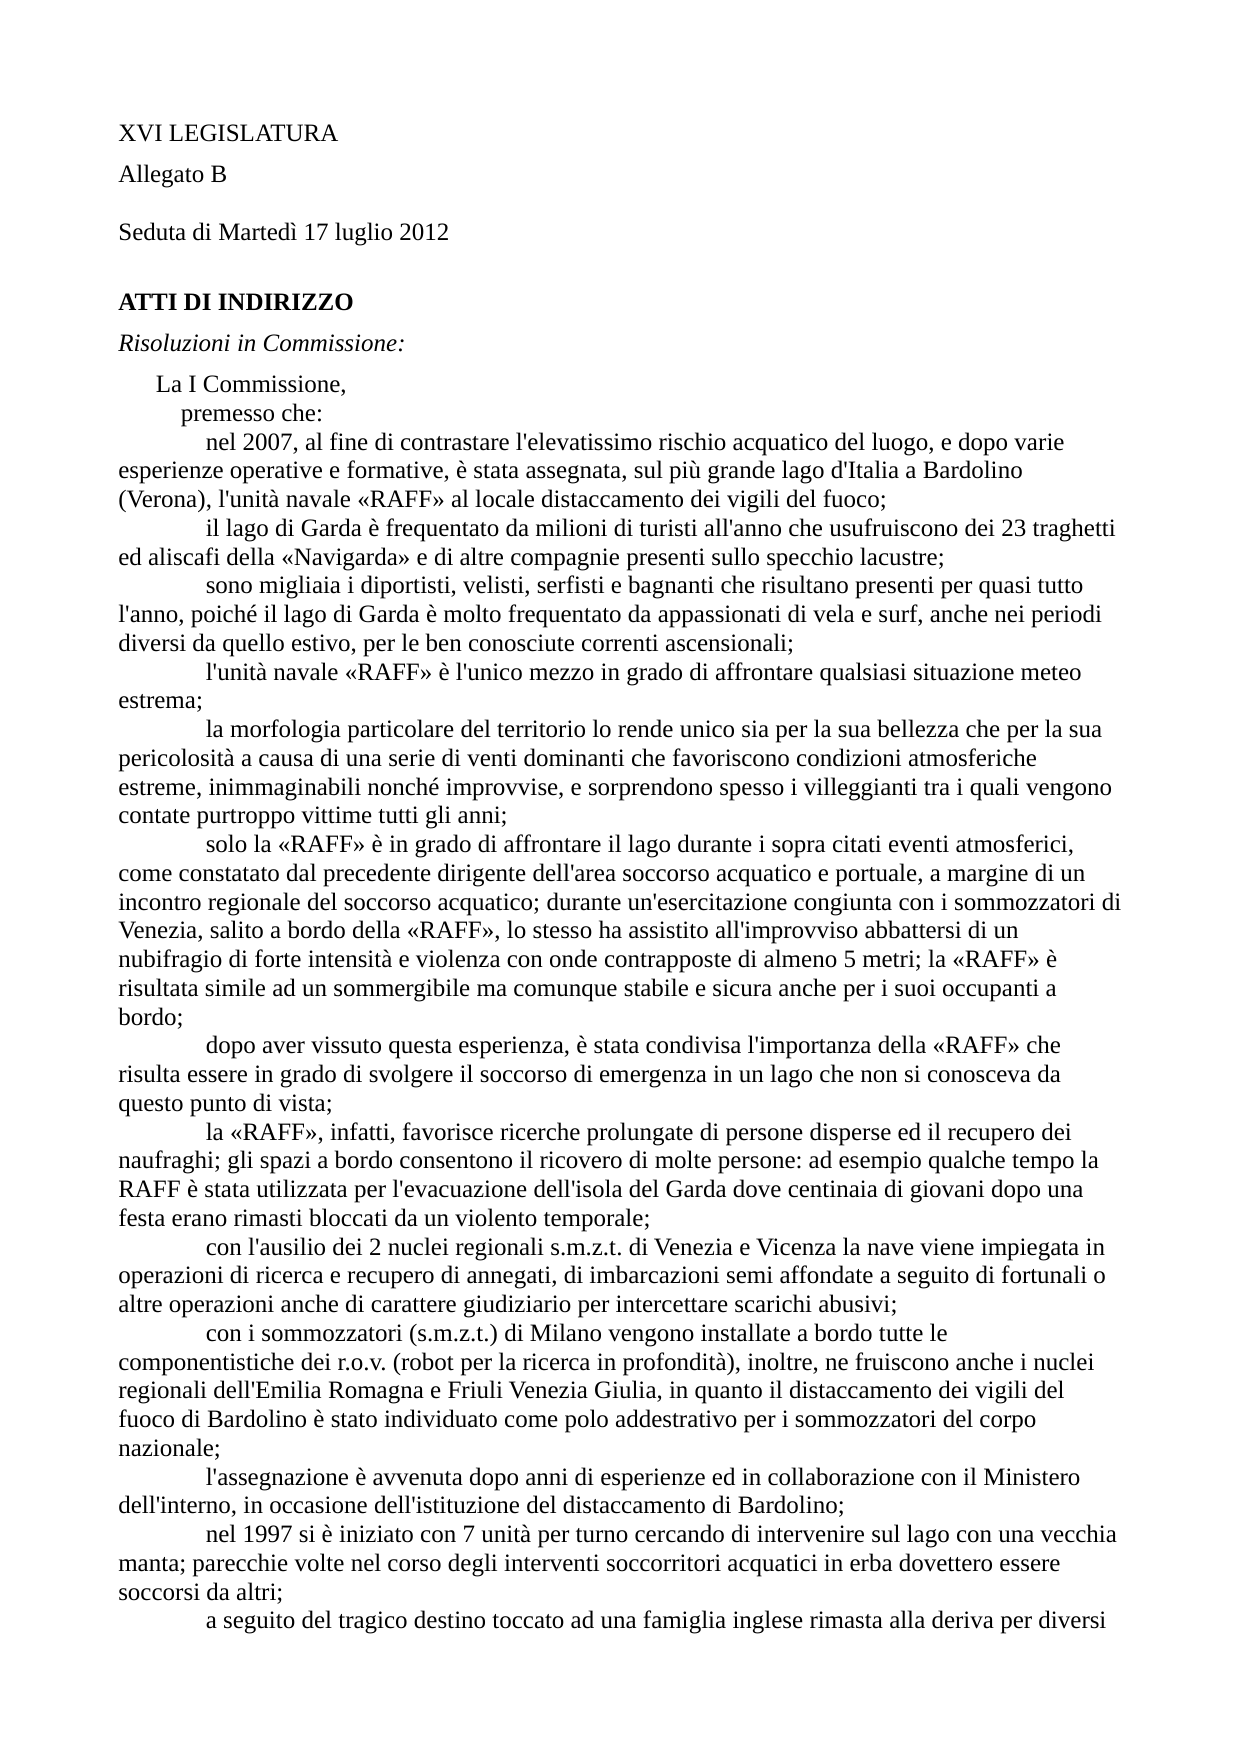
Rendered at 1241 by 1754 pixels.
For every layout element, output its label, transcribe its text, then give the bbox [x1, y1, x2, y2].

text Allegato B [118, 159, 1122, 188]
text ATTI DI INDIRIZZO [118, 287, 1122, 316]
text Seduta di Martedì 17 luglio 2012 [118, 217, 1122, 246]
text La I Commissione, premesso che: nel 2007, al fine di contrastare l'elevatissimo rischio acquatico del luogo, e dopo varie esperienze operative e formative, è stata assegnata, sul più grande lago d'Italia a Bardolino (Verona), l'unità navale «RAFF» al locale distaccamento dei vigili del fuoco; il lago di Garda è frequentato da milioni di turisti all'anno che usufruiscono dei 23 traghetti ed aliscafi della «Navigarda» e di altre compagnie presenti sullo specchio lacustre; sono migliaia i diportisti, velisti, serfisti e bagnanti che risultano presenti per quasi tutto l'anno, poiché il lago di Garda è molto frequentato da appassionati di vela e surf, anche nei periodi diversi da quello estivo, per le ben conosciute correnti ascensionali; l'unità navale «RAFF» è l'unico mezzo in grado di affrontare qualsiasi situazione meteo estrema; la morfologia particolare del territorio lo rende unico sia per la sua bellezza che per la sua pericolosità a causa di una serie di venti dominanti che favoriscono condizioni atmosferiche estreme, inimmaginabili nonché improvvise, e sorprendono spesso i villeggianti tra i quali vengono contate purtroppo vittime tutti gli anni; solo la «RAFF» è in grado di affrontare il lago durante i sopra citati eventi atmosferici, come constatato dal precedente dirigente dell'area soccorso acquatico e portuale, a margine di un incontro regionale del soccorso acquatico; durante un'esercitazione congiunta con i sommozzatori di Venezia, salito a bordo della «RAFF», lo stesso ha assistito all'improvviso abbattersi di un nubifragio di forte intensità e violenza con onde contrapposte di almeno 5 metri; la «RAFF» è risultata simile ad un sommergibile ma comunque stabile e sicura anche per i suoi occupanti a bordo; dopo aver vissuto questa esperienza, è stata condivisa l'importanza della «RAFF» che risulta essere in grado di svolgere il soccorso di emergenza in un lago che non si conosceva da questo punto di vista; la «RAFF», infatti, favorisce ricerche prolungate di persone disperse ed il recupero dei naufraghi; gli spazi a bordo consentono il ricovero di molte persone: ad esempio qualche tempo la RAFF è stata utilizzata per l'evacuazione dell'isola del Garda dove centinaia di giovani dopo una festa erano rimasti bloccati da un violento temporale; con l'ausilio dei 2 nuclei regionali s.m.z.t. di Venezia e Vicenza la nave viene impiegata in operazioni di ricerca e recupero di annegati, di imbarcazioni semi affondate a seguito di fortunali o altre operazioni anche di carattere giudiziario per intercettare scarichi abusivi; con i sommozzatori (s.m.z.t.) di Milano vengono installate a bordo tutte le componentistiche dei r.o.v. (robot per la ricerca in profondità), inoltre, ne fruiscono anche i nuclei regionali dell'Emilia Romagna e Friuli Venezia Giulia, in quanto il distaccamento dei vigili del fuoco di Bardolino è stato individuato come polo addestrativo per i sommozzatori del corpo nazionale; l'assegnazione è avvenuta dopo anni di esperienze ed in collaborazione con il Ministero dell'interno, in occasione dell'istituzione del distaccamento di Bardolino; nel 1997 si è iniziato con 7 unità per turno cercando di intervenire sul lago con una vecchia manta; parecchie volte nel corso degli interventi soccorritori acquatici in erba dovettero essere soccorsi da altri; a seguito del tragico destino toccato ad una famiglia inglese rimasta alla deriva per diversi [118, 369, 1122, 1634]
text Risoluzioni in Commissione: [118, 328, 1122, 357]
text XVI LEGISLATURA [118, 118, 1122, 147]
